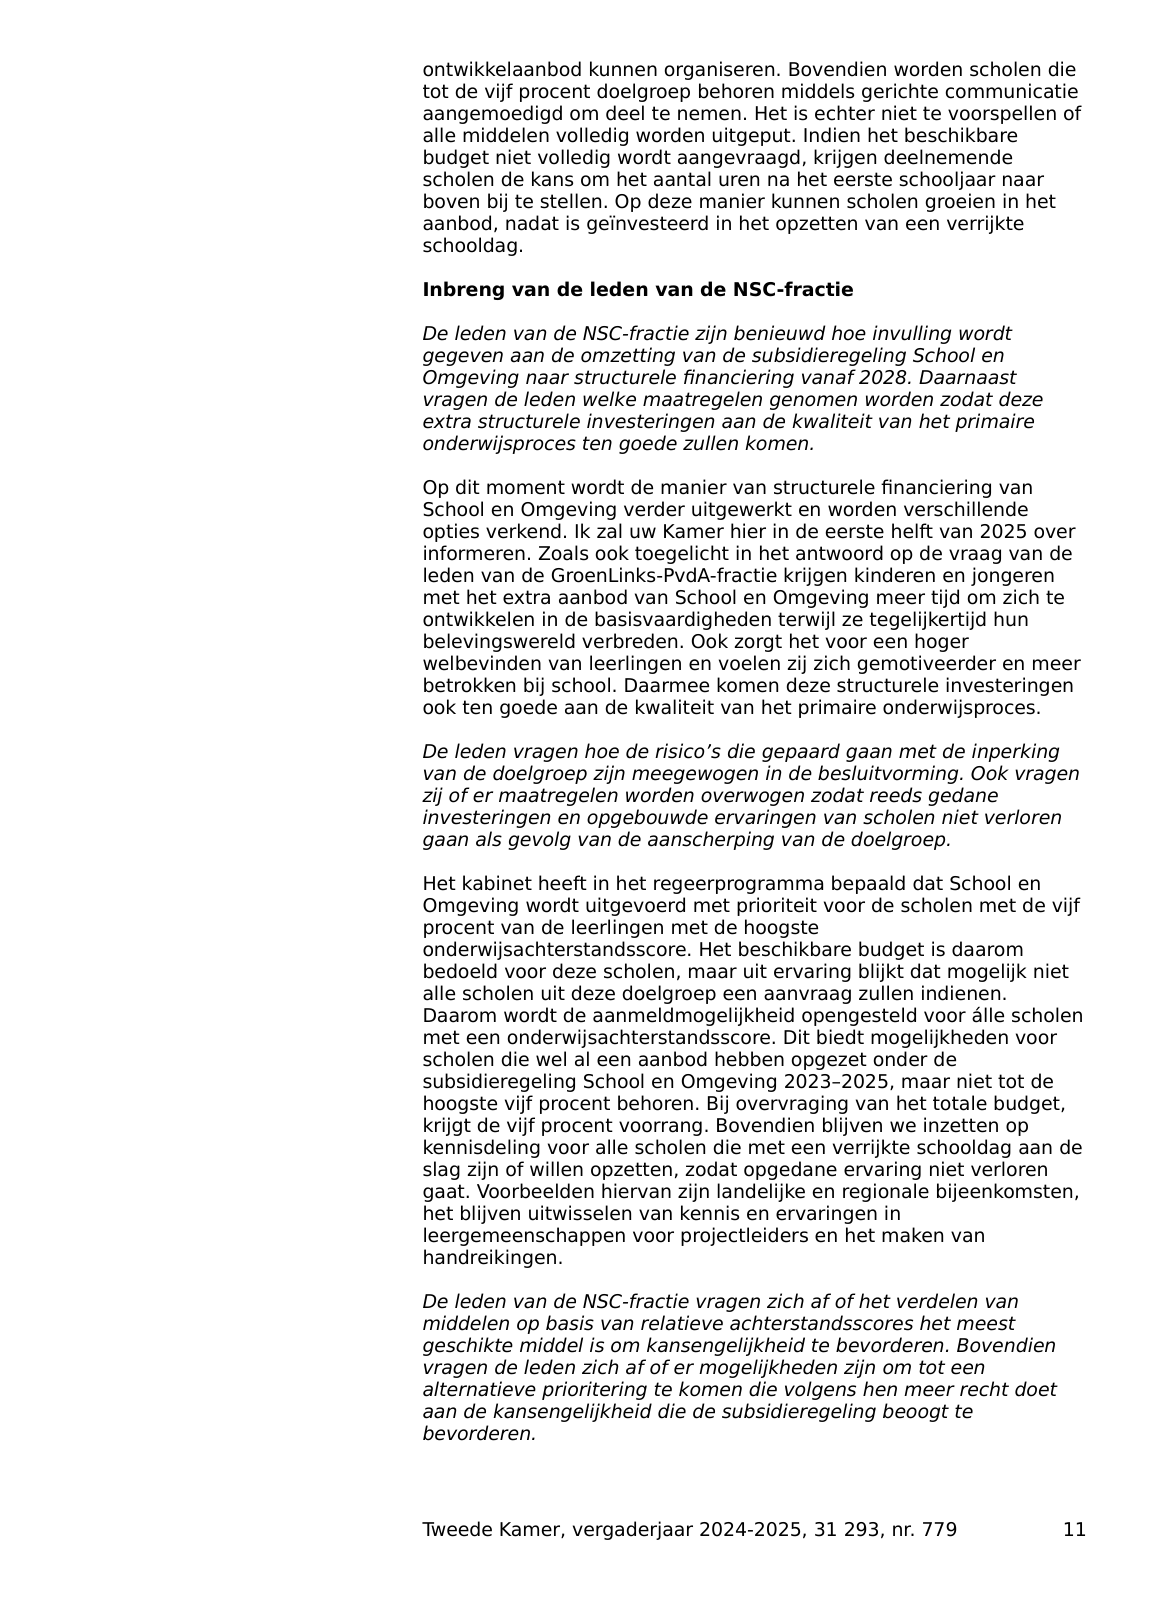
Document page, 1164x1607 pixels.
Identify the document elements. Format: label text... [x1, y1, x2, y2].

text Op dit moment wordt de manier van structurele financiering van School en Omgeving verder uitgewerkt en worden verschillende opties verkend. Ik zal uw Kamer hier in de eerste helft van 2025 over informeren. Zoals ook toegelicht in het antwoord op de vraag van de leden van de GroenLinks-PvdA-fractie krijgen kinderen en jongeren met het extra aanbod van School en Omgeving meer tijd om zich te ontwikkelen in de basisvaardigheden terwijl ze tegelijkertijd hun belevingswereld verbreden. Ook zorgt het voor een hoger welbevinden van leerlingen en voelen zij zich gemotiveerder en meer betrokken bij school. Daarmee komen deze structurele investeringen ook ten goede aan de kwaliteit van het primaire onderwijsproces. [422, 477, 1087, 719]
text De leden van de NSC-fractie zijn benieuwd hoe invulling wordt gegeven aan de omzetting van de subsidieregeling School en Omgeving naar structurele financiering vanaf 2028. Daarnaast vragen de leden welke maatregelen genomen worden zodat deze extra structurele investeringen aan de kwaliteit van het primaire onderwijsproces ten goede zullen komen. [422, 323, 1087, 455]
subtitle Inbreng van de leden van de NSC-fractie [422, 279, 1087, 301]
text ontwikkelaanbod kunnen organiseren. Bovendien worden scholen die tot de vijf procent doelgroep behoren middels gerichte communicatie aangemoedigd om deel te nemen. Het is echter niet te voorspellen of alle middelen volledig worden uitgeput. Indien het beschikbare budget niet volledig wordt aangevraagd, krijgen deelnemende scholen de kans om het aantal uren na het eerste schooljaar naar boven bij te stellen. Op deze manier kunnen scholen groeien in het aanbod, nadat is geïnvesteerd in het opzetten van een verrijkte schooldag. [422, 59, 1087, 257]
text De leden vragen hoe de risico’s die gepaard gaan met de inperking van de doelgroep zijn meegewogen in de besluitvorming. Ook vragen zij of er maatregelen worden overwogen zodat reeds gedane investeringen en opgebouwde ervaringen van scholen niet verloren gaan als gevolg van de aanscherping van de doelgroep. [422, 741, 1087, 851]
text De leden van de NSC-fractie vragen zich af of het verdelen van middelen op basis van relatieve achterstandsscores het meest geschikte middel is om kansengelijkheid te bevorderen. Bovendien vragen de leden zich af of er mogelijkheden zijn om tot een alternatieve prioritering te komen die volgens hen meer recht doet aan de kansengelijkheid die de subsidieregeling beoogt te bevorderen. [422, 1291, 1087, 1445]
text Het kabinet heeft in het regeerprogramma bepaald dat School en Omgeving wordt uitgevoerd met prioriteit voor de scholen met de vijf procent van de leerlingen met de hoogste onderwijsachterstandsscore. Het beschikbare budget is daarom bedoeld voor deze scholen, maar uit ervaring blijkt dat mogelijk niet alle scholen uit deze doelgroep een aanvraag zullen indienen. Daarom wordt de aanmeldmogelijkheid opengesteld voor álle scholen met een onderwijsachterstandsscore. Dit biedt mogelijkheden voor scholen die wel al een aanbod hebben opgezet onder de subsidieregeling School en Omgeving 2023–2025, maar niet tot de hoogste vijf procent behoren. Bij overvraging van het totale budget, krijgt de vijf procent voorrang. Bovendien blijven we inzetten op kennisdeling voor alle scholen die met een verrijkte schooldag aan de slag zijn of willen opzetten, zodat opgedane ervaring niet verloren gaat. Voorbeelden hiervan zijn landelijke en regionale bijeenkomsten, het blijven uitwisselen van kennis en ervaringen in leergemeenschappen voor projectleiders en het maken van handreikingen. [422, 873, 1087, 1269]
